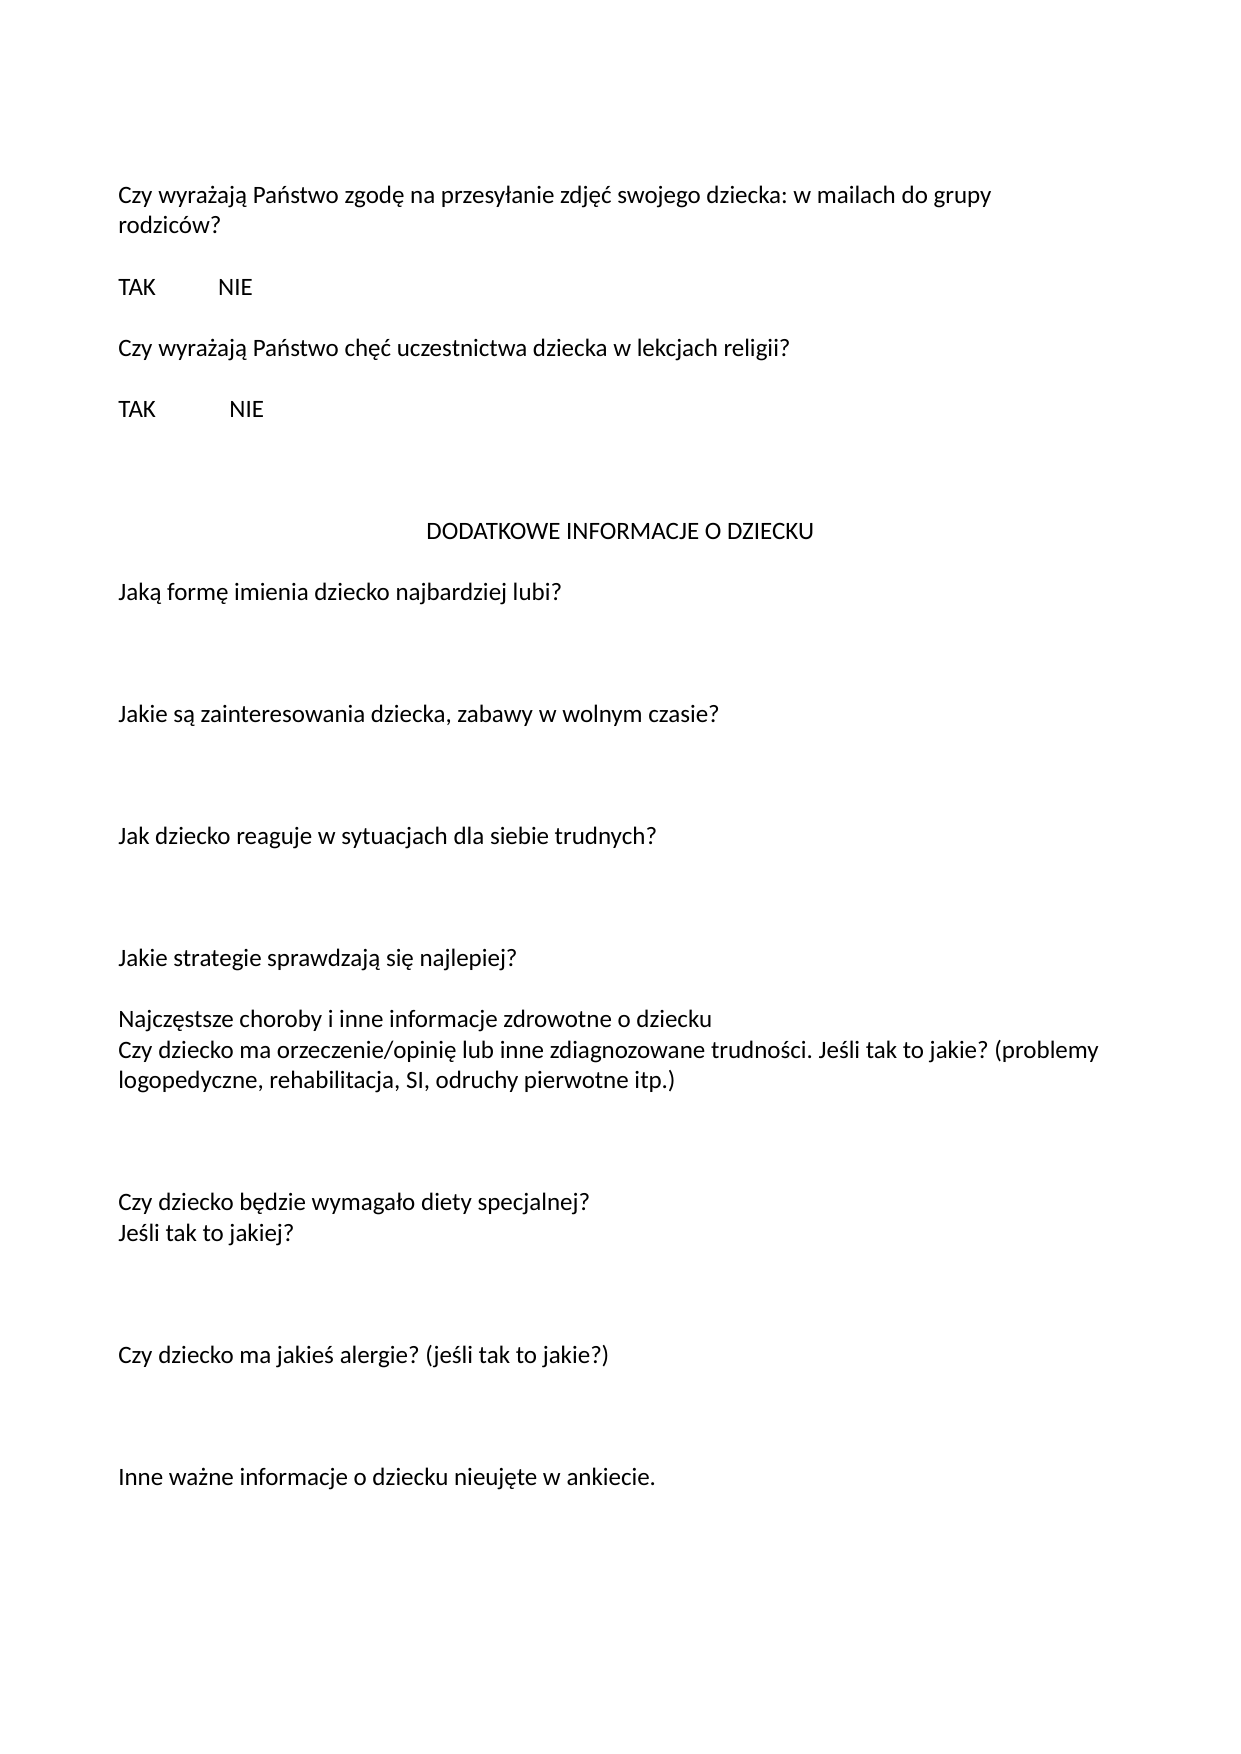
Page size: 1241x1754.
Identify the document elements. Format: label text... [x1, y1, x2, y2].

text Jaką formę imienia dziecko najbardziej lubi? [118, 576, 1122, 606]
text Najczęstsze choroby i inne informacje zdrowotne o dziecku Czy dziecko ma orzeczenie/opinię lub inne zdiagnozowane trudności. Jeśli tak to jakie? (problemy logopedyczne, rehabilitacja, SI, odruchy pierwotne itp.) [118, 1003, 1122, 1095]
text TAK NIE [118, 271, 1122, 301]
text Inne ważne informacje o dziecku nieujęte w ankiecie. [118, 1461, 1122, 1492]
text Czy dziecko ma jakieś alergie? (jeśli tak to jakie?) [118, 1339, 1122, 1369]
text Jakie strategie sprawdzają się najlepiej? [118, 942, 1122, 1003]
text Czy wyrażają Państwo zgodę na przesyłanie zdjęć swojego dziecka: w mailach do grupy [118, 179, 1122, 210]
text Jeśli tak to jakiej? [118, 1217, 1122, 1247]
text Jak dziecko reaguje w sytuacjach dla siebie trudnych? [118, 820, 1122, 851]
text TAK NIE [118, 393, 1122, 423]
text DODATKOWE INFORMACJE O DZIECKU [118, 515, 1122, 545]
text Czy dziecko będzie wymagało diety specjalnej? [118, 1186, 1122, 1217]
text Czy wyrażają Państwo chęć uczestnictwa dziecka w lekcjach religii? [118, 332, 1122, 393]
text Jakie są zainteresowania dziecka, zabawy w wolnym czasie? [118, 698, 1122, 728]
text rodziców? [118, 210, 1122, 271]
